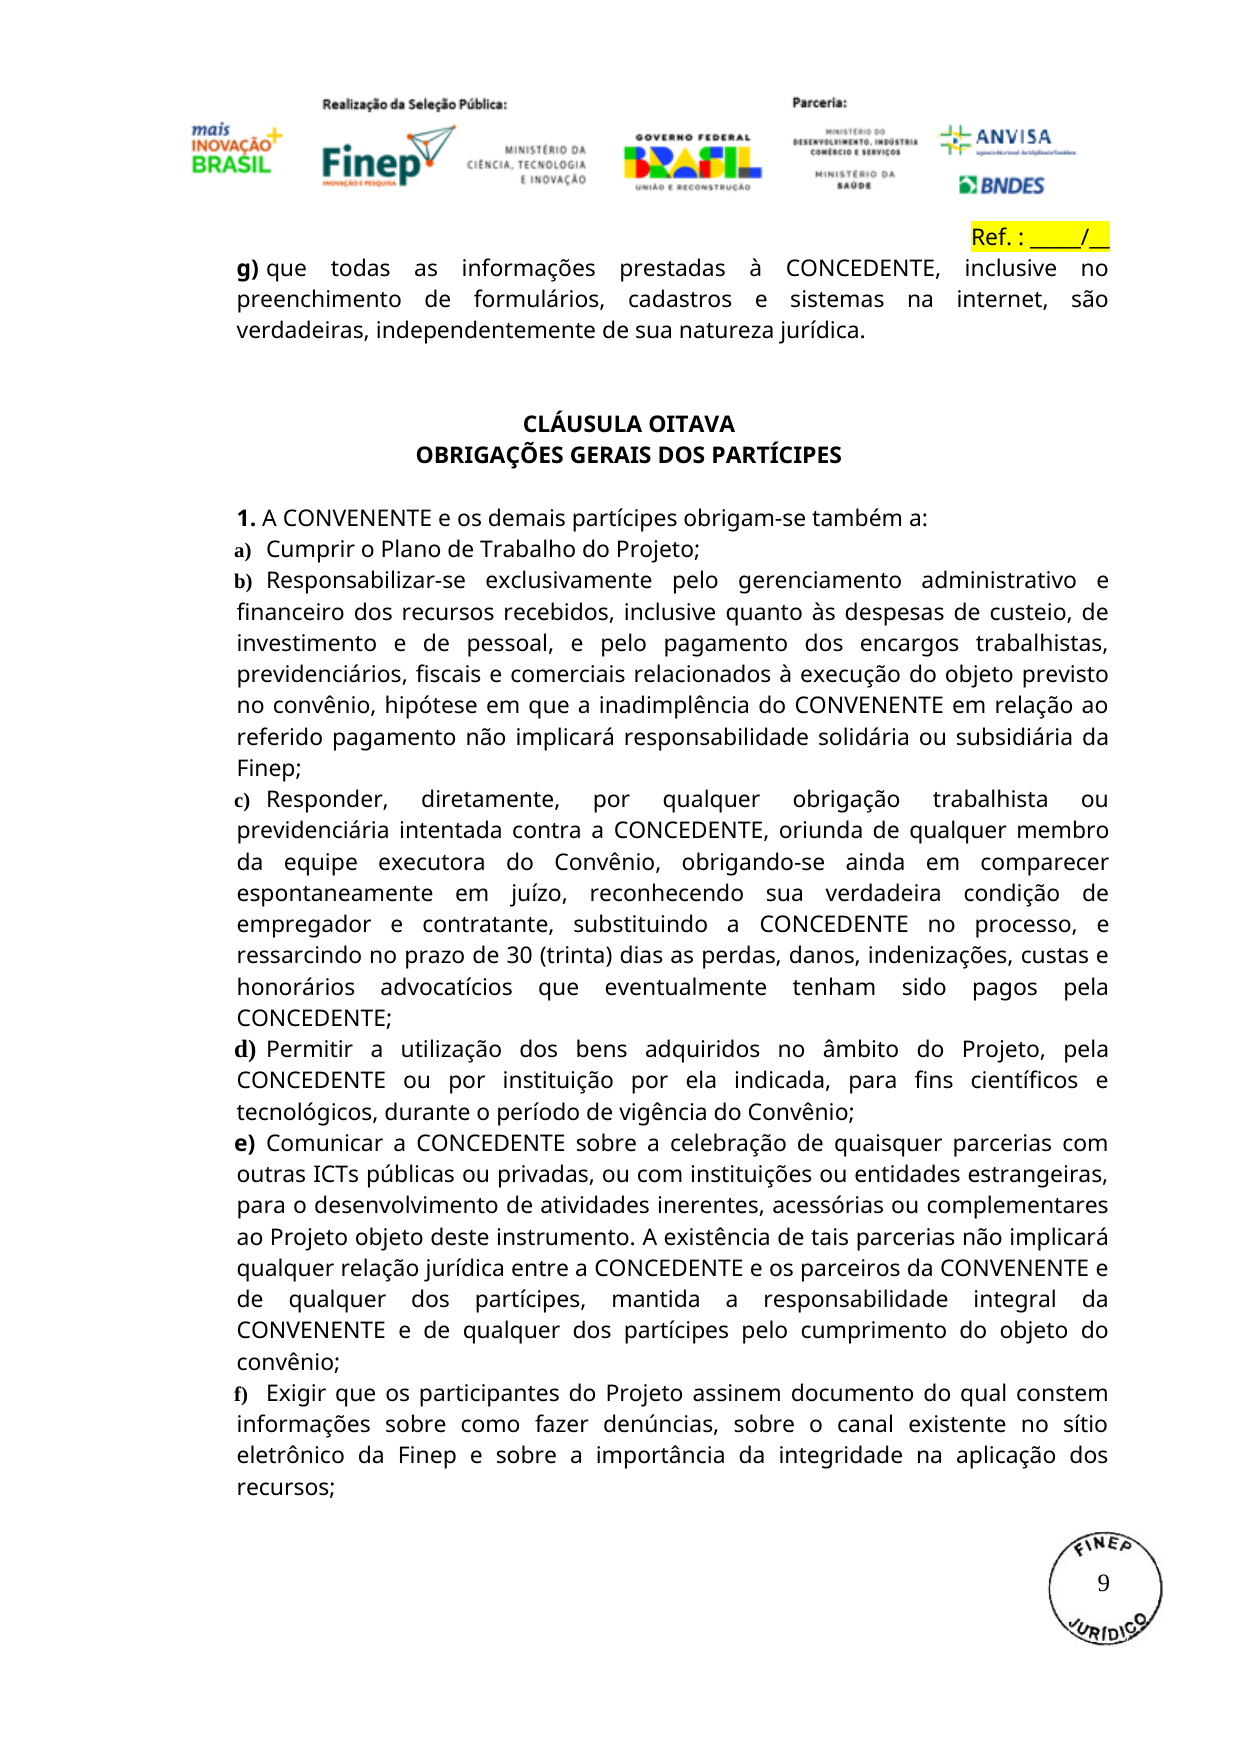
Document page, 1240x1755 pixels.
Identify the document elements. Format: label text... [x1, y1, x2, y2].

list Permitir a utilização dos bens adquiridos no âmbito do Projeto, pela CONCEDENTE ou por instituição por ela indicada, para fins científicos e tecnológicos, durante o período de vigência do Convênio; [234, 1033, 1110, 1127]
list que todas as informações prestadas à CONCEDENTE, inclusive no preenchimento de formulários, cadastros e sistemas na internet, são verdadeiras, independentemente de sua natureza jurídica. [236, 252, 1110, 346]
list Exigir que os participantes do Projeto assinem documento do qual constem informações sobre como fazer denúncias, sobre o canal existente no sítio eletrônico da Finep e sobre a importância da integridade na aplicação dos recursos; [234, 1377, 1110, 1502]
text 1. A CONVENENTE e os demais partícipes obrigam-se também a: [148, 502, 1110, 533]
list CLÁUSULA OITAVA [148, 408, 1110, 439]
list Comunicar a CONCEDENTE sobre a celebração de quaisquer parcerias com outras ICTs públicas ou privadas, ou com instituições ou entidades estrangeiras, para o desenvolvimento de atividades inerentes, acessórias ou complementares ao Projeto objeto deste instrumento. A existência de tais parcerias não implicará qualquer relação jurídica entre a CONCEDENTE e os parceiros da CONVENENTE e de qualquer dos partícipes, mantida a responsabilidade integral da CONVENENTE e de qualquer dos partícipes pelo cumprimento do objeto do convênio; [234, 1127, 1110, 1377]
list OBRIGAÇÕES GERAIS DOS PARTÍCIPES [148, 439, 1110, 471]
list Cumprir o Plano de Trabalho do Projeto; [234, 533, 1110, 564]
list Responder, diretamente, por qualquer obrigação trabalhista ou previdenciária intentada contra a CONCEDENTE, oriunda de qualquer membro da equipe executora do Convênio, obrigando-se ainda em comparecer espontaneamente em juízo, reconhecendo sua verdadeira condição de empregador e contratante, substituindo a CONCEDENTE no processo, e ressarcindo no prazo de 30 (trinta) dias as perdas, danos, indenizações, custas e honorários advocatícios que eventualmente tenham sido pagos pela CONCEDENTE; [234, 783, 1110, 1033]
list Responsabilizar-se exclusivamente pelo gerenciamento administrativo e financeiro dos recursos recebidos, inclusive quanto às despesas de custeio, de investimento e de pessoal, e pelo pagamento dos encargos trabalhistas, previdenciários, fiscais e comerciais relacionados à execução do objeto previsto no convênio, hipótese em que a inadimplência do CONVENENTE em relação ao referido pagamento não implicará responsabilidade solidária ou subsidiária da Finep; [234, 564, 1110, 783]
